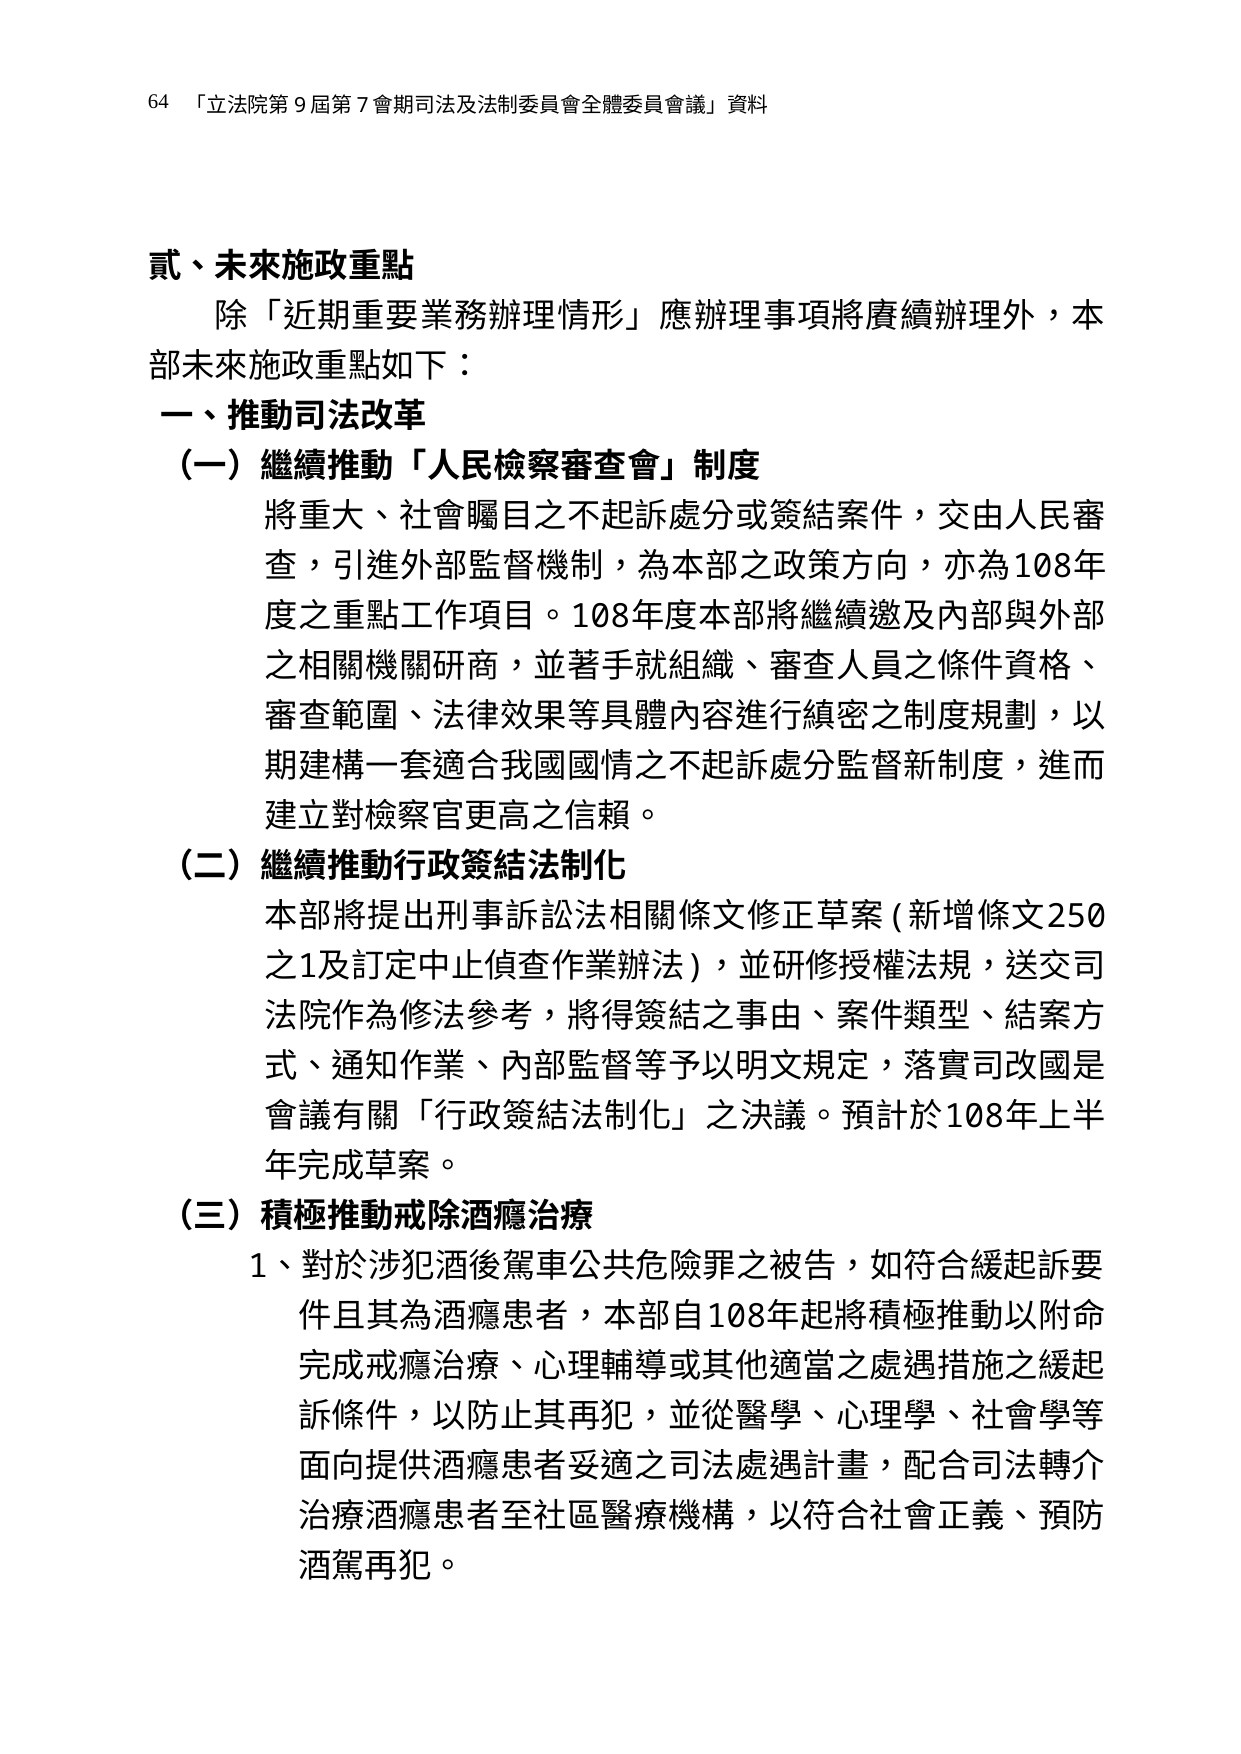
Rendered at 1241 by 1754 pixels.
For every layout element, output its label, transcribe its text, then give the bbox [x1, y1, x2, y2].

text 1、對於涉犯酒後駕車公共危險罪之被告，如符合緩起訴要件且其為酒癮患者，本部自108年起將積極推動以附命完成戒癮治療、心理輔導或其他適當之處遇措施之緩起訴條件，以防止其再犯，並從醫學、心理學、社會學等面向提供酒癮患者妥適之司法處遇計畫，配合司法轉介治療酒癮患者至社區醫療機構，以符合社會正義、預防酒駕再犯。 [248, 1238, 1106, 1588]
text 將重大、社會矚目之不起訴處分或簽結案件，交由人民審查，引進外部監督機制，為本部之政策方向，亦為108年度之重點工作項目。108年度本部將繼續邀及內部與外部之相關機關研商，並著手就組織、審查人員之條件資格、審查範圍、法律效果等具體內容進行縝密之制度規劃，以期建構一套適合我國國情之不起訴處分監督新制度，進而建立對檢察官更高之信賴。 [264, 488, 1106, 838]
text （三）積極推動戒除酒癮治療 [160, 1188, 1106, 1238]
text 貳、未來施政重點 [148, 238, 1106, 288]
text 一、推動司法改革 [160, 388, 1106, 438]
text 除「近期重要業務辦理情形」應辦理事項將賡續辦理外，本部未來施政重點如下： [148, 288, 1106, 388]
text （二）繼續推動行政簽結法制化 [160, 838, 1106, 888]
text 本部將提出刑事訴訟法相關條文修正草案(新增條文250之1及訂定中止偵查作業辦法)，並研修授權法規，送交司法院作為修法參考，將得簽結之事由、案件類型、結案方式、通知作業、內部監督等予以明文規定，落實司改國是會議有關「行政簽結法制化」之決議。預計於108年上半年完成草案。 [264, 888, 1106, 1188]
text （一）繼續推動「人民檢察審查會」制度 [160, 438, 1106, 488]
